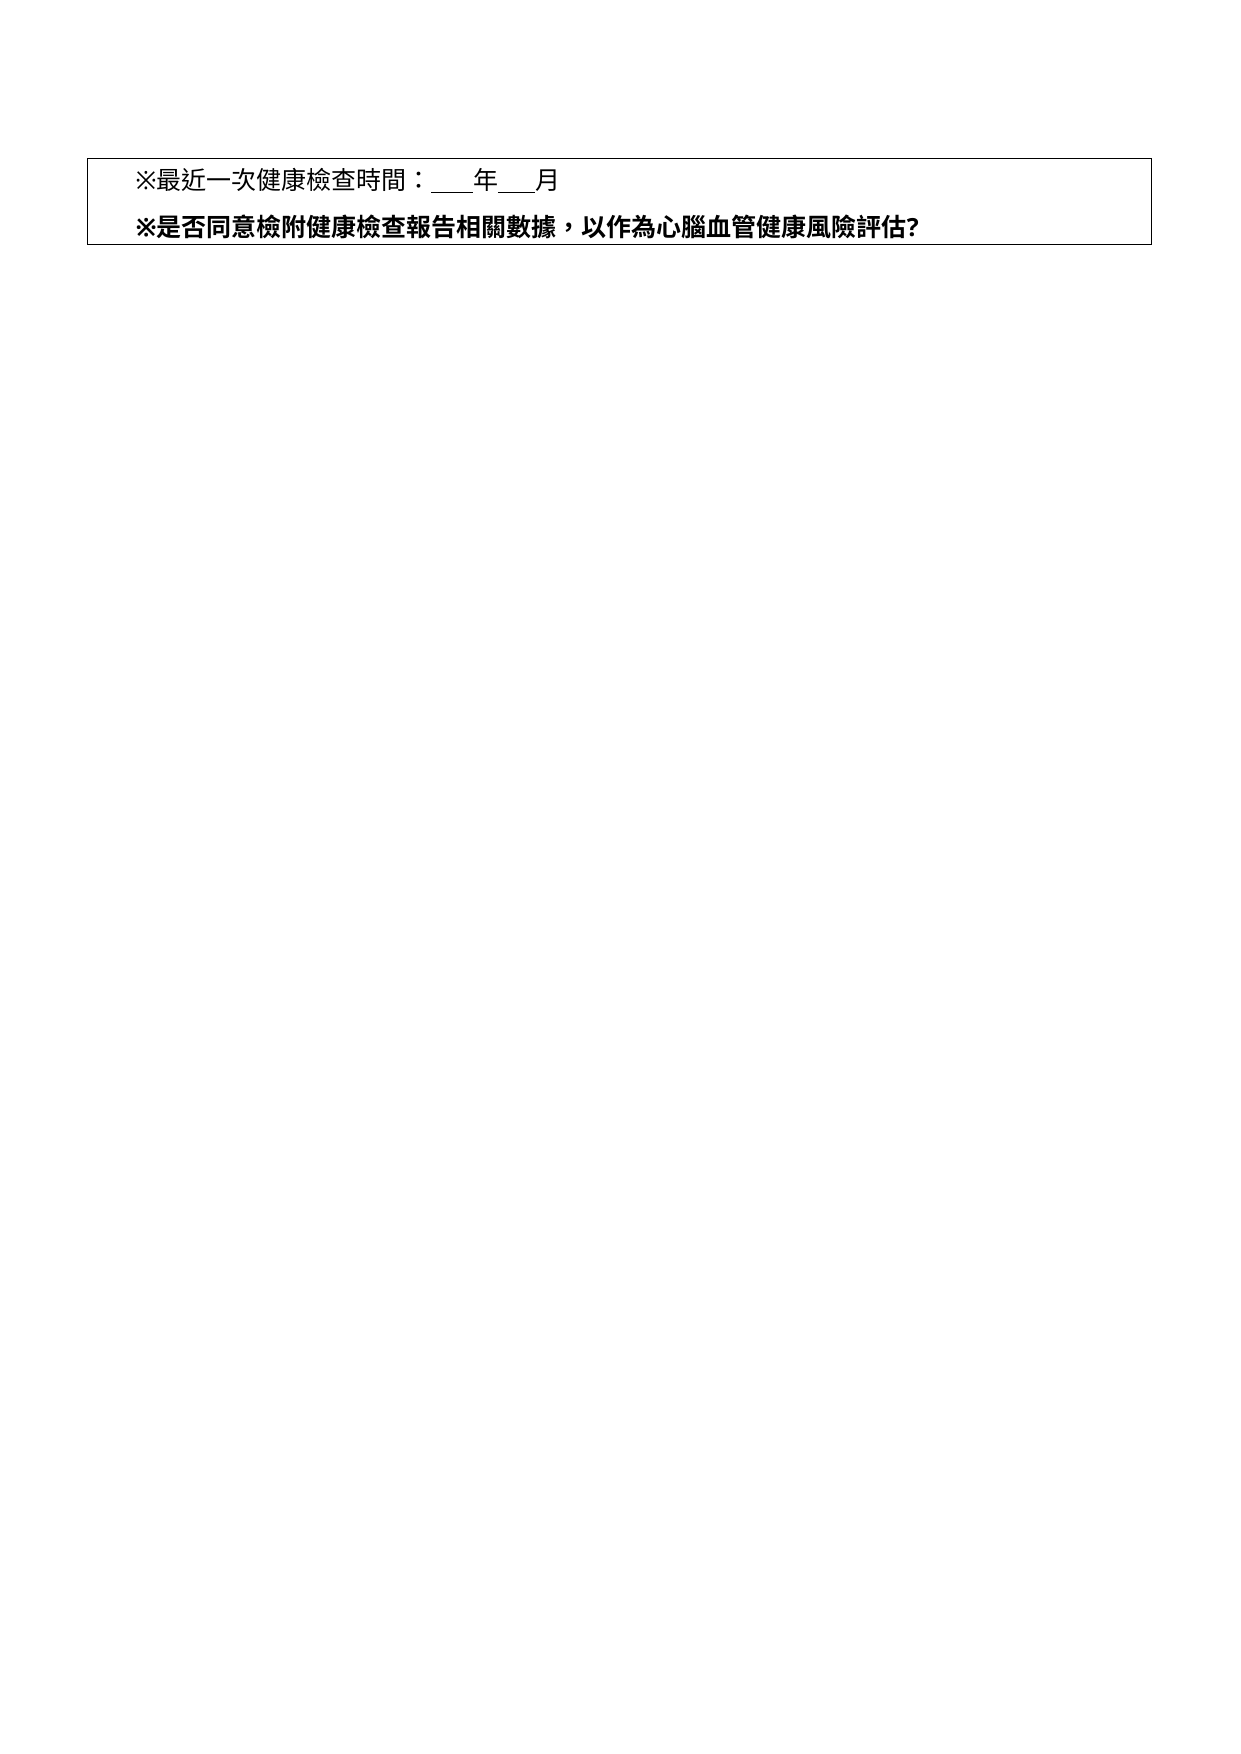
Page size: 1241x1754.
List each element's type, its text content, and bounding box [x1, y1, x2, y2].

table_cell ※最近一次健康檢查時間： 年 月 ※是否同意檢附健康檢查報告相關數據，以作為心腦血管健康風險評估? [88, 159, 1151, 244]
